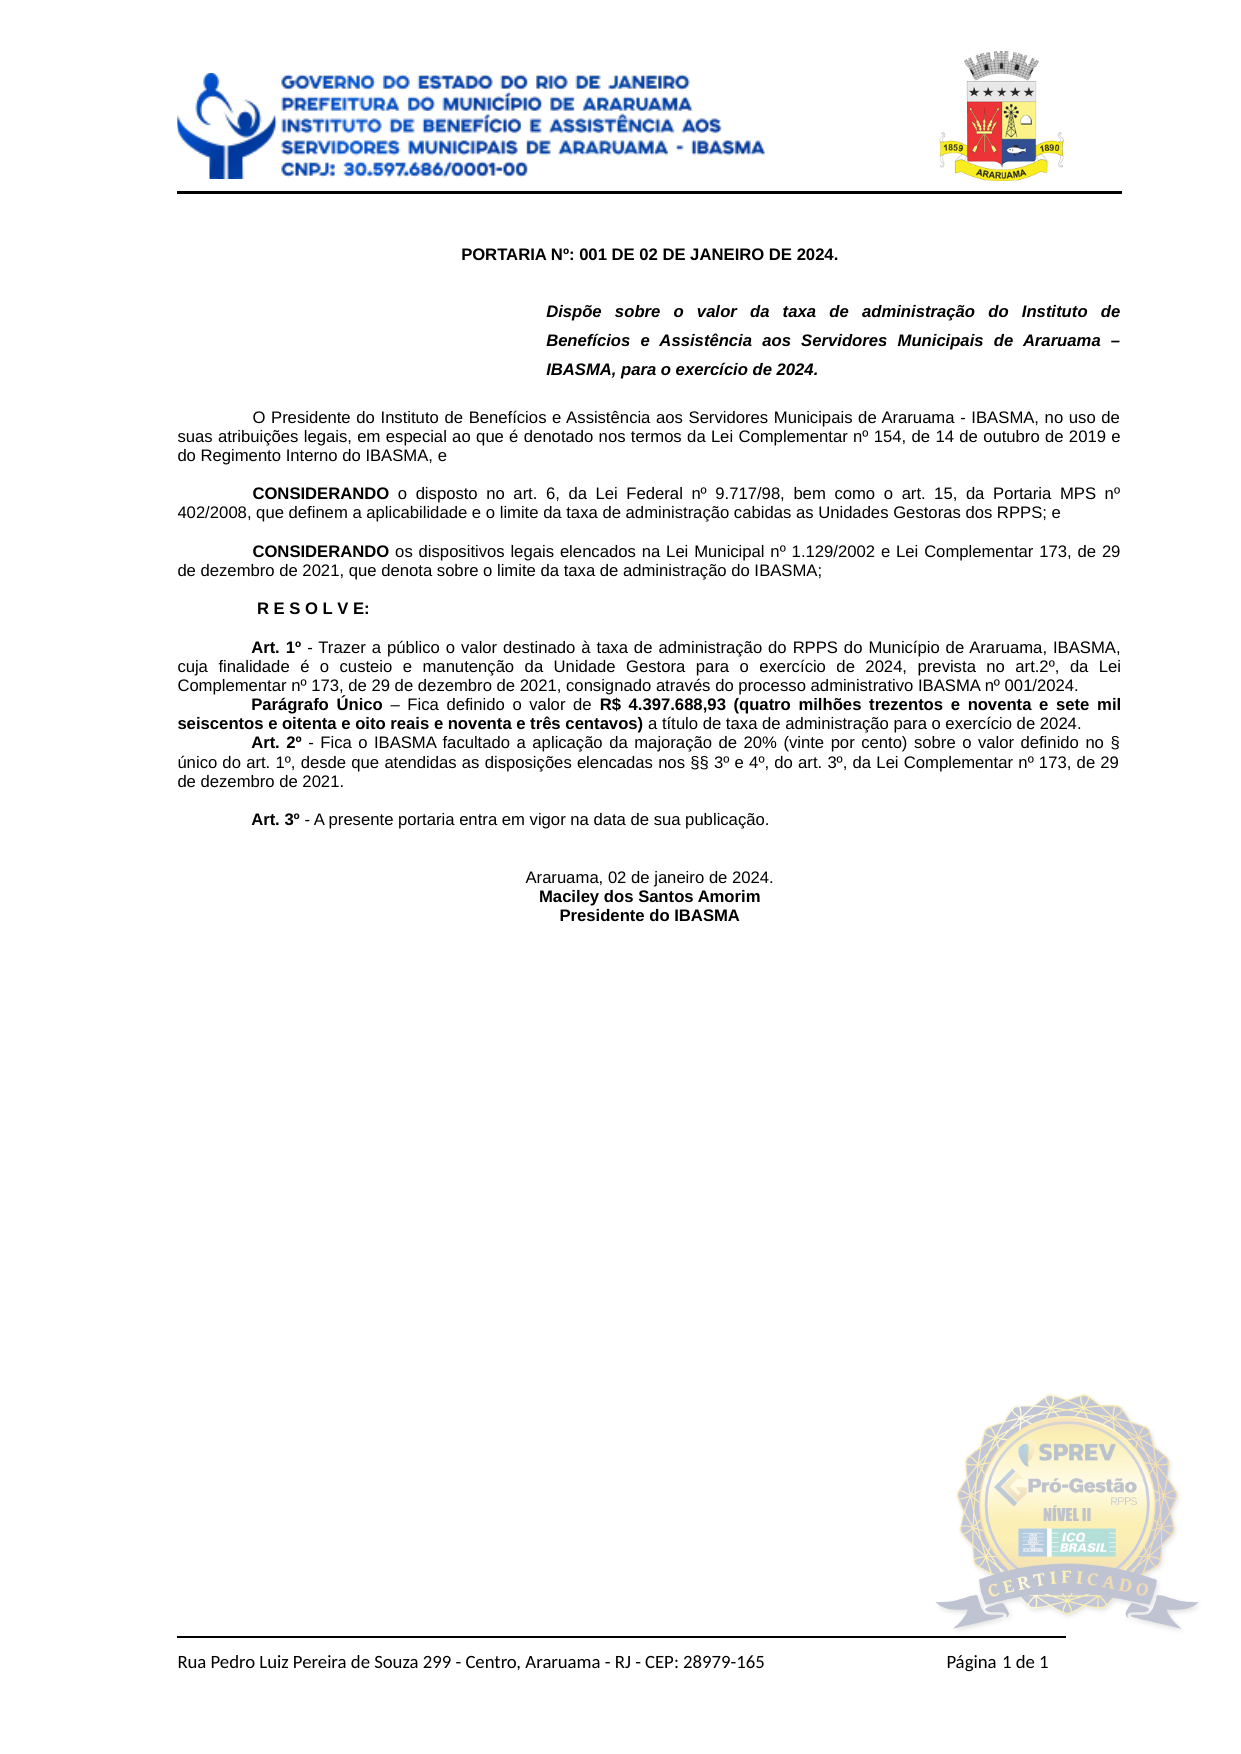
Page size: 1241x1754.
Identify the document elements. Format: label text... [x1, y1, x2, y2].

text Presidente do IBASMA [177, 906, 1122, 925]
text R E S O L V E: [177, 599, 1122, 618]
text PORTARIA Nº: 001 DE 02 DE JANEIRO DE 2024. [177, 244, 1122, 264]
text Maciley dos Santos Amorim [177, 887, 1122, 906]
text Araruama, 02 de janeiro de 2024. [177, 867, 1122, 887]
text Art. 2º - Fica o IBASMA facultado a aplicação da majoração de 20% (vinte por cento) sobre o valor definido no § único do art. 1º, desde que atendidas as disposições elencadas nos §§ 3º e 4º, do art. 3º, da Lei Complementar nº 173, de 29 de dezembro de 2021. [177, 733, 1122, 791]
text Dispõe sobre o valor da taxa de administração do Instituto de Benefícios e Assistência aos Servidores Municipais de Araruama – IBASMA, para o exercício de 2024. [546, 302, 1122, 379]
text Art. 3º - A presente portaria entra em vigor na data de sua publicação. [177, 810, 1122, 829]
text Art. 1º - Trazer a público o valor destinado à taxa de administração do RPPS do Município de Araruama, IBASMA, cuja finalidade é o custeio e manutenção da Unidade Gestora para o exercício de 2024, prevista no art.2º, da Lei Complementar nº 173, de 29 de dezembro de 2021, consignado através do processo administrativo IBASMA nº 001/2024. [177, 637, 1122, 695]
text Parágrafo Único – Fica definido o valor de R$ 4.397.688,93 (quatro milhões trezentos e noventa e sete mil seiscentos e oitenta e oito reais e noventa e três centavos) a título de taxa de administração para o exercício de 2024. [177, 695, 1122, 733]
text CONSIDERANDO o disposto no art. 6, da Lei Federal nº 9.717/98, bem como o art. 15, da Portaria MPS nº 402/2008, que definem a aplicabilidade e o limite da taxa de administração cabidas as Unidades Gestoras dos RPPS; e [177, 484, 1122, 522]
text O Presidente do Instituto de Benefícios e Assistência aos Servidores Municipais de Araruama - IBASMA, no uso de suas atribuições legais, em especial ao que é denotado nos termos da Lei Complementar nº 154, de 14 de outubro de 2019 e do Regimento Interno do IBASMA, e [177, 407, 1122, 465]
text CONSIDERANDO os dispositivos legais elencados na Lei Municipal nº 1.129/2002 e Lei Complementar 173, de 29 de dezembro de 2021, que denota sobre o limite da taxa de administração do IBASMA; [177, 542, 1122, 580]
